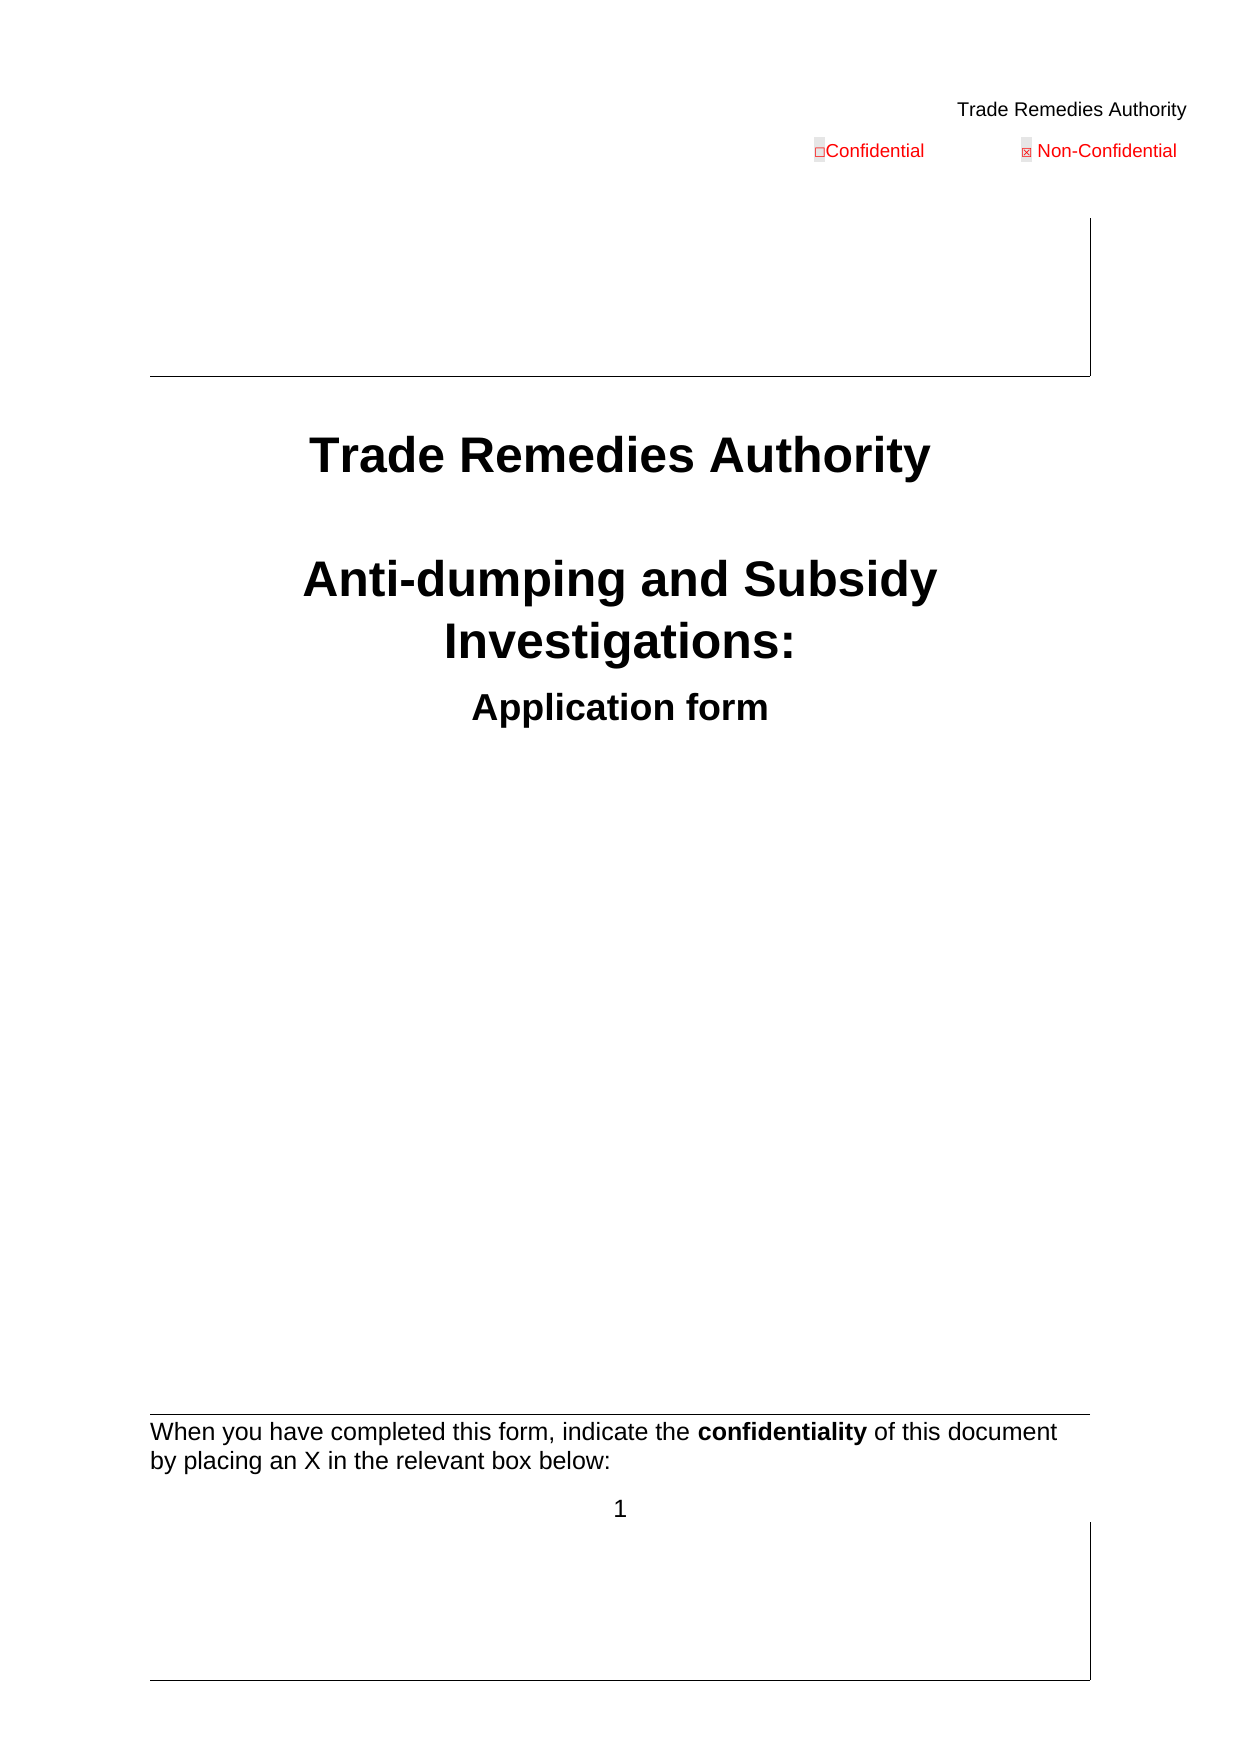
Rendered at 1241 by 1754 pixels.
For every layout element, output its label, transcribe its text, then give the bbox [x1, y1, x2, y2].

text When you have completed this form, indicate the confidentiality of this document by placing an X in the relevant box below: [150, 1417, 1090, 1474]
title Trade Remedies Authority [150, 426, 1090, 483]
text Application form [150, 685, 1090, 728]
title Anti-dumping and Subsidy Investigations: [150, 550, 1090, 669]
